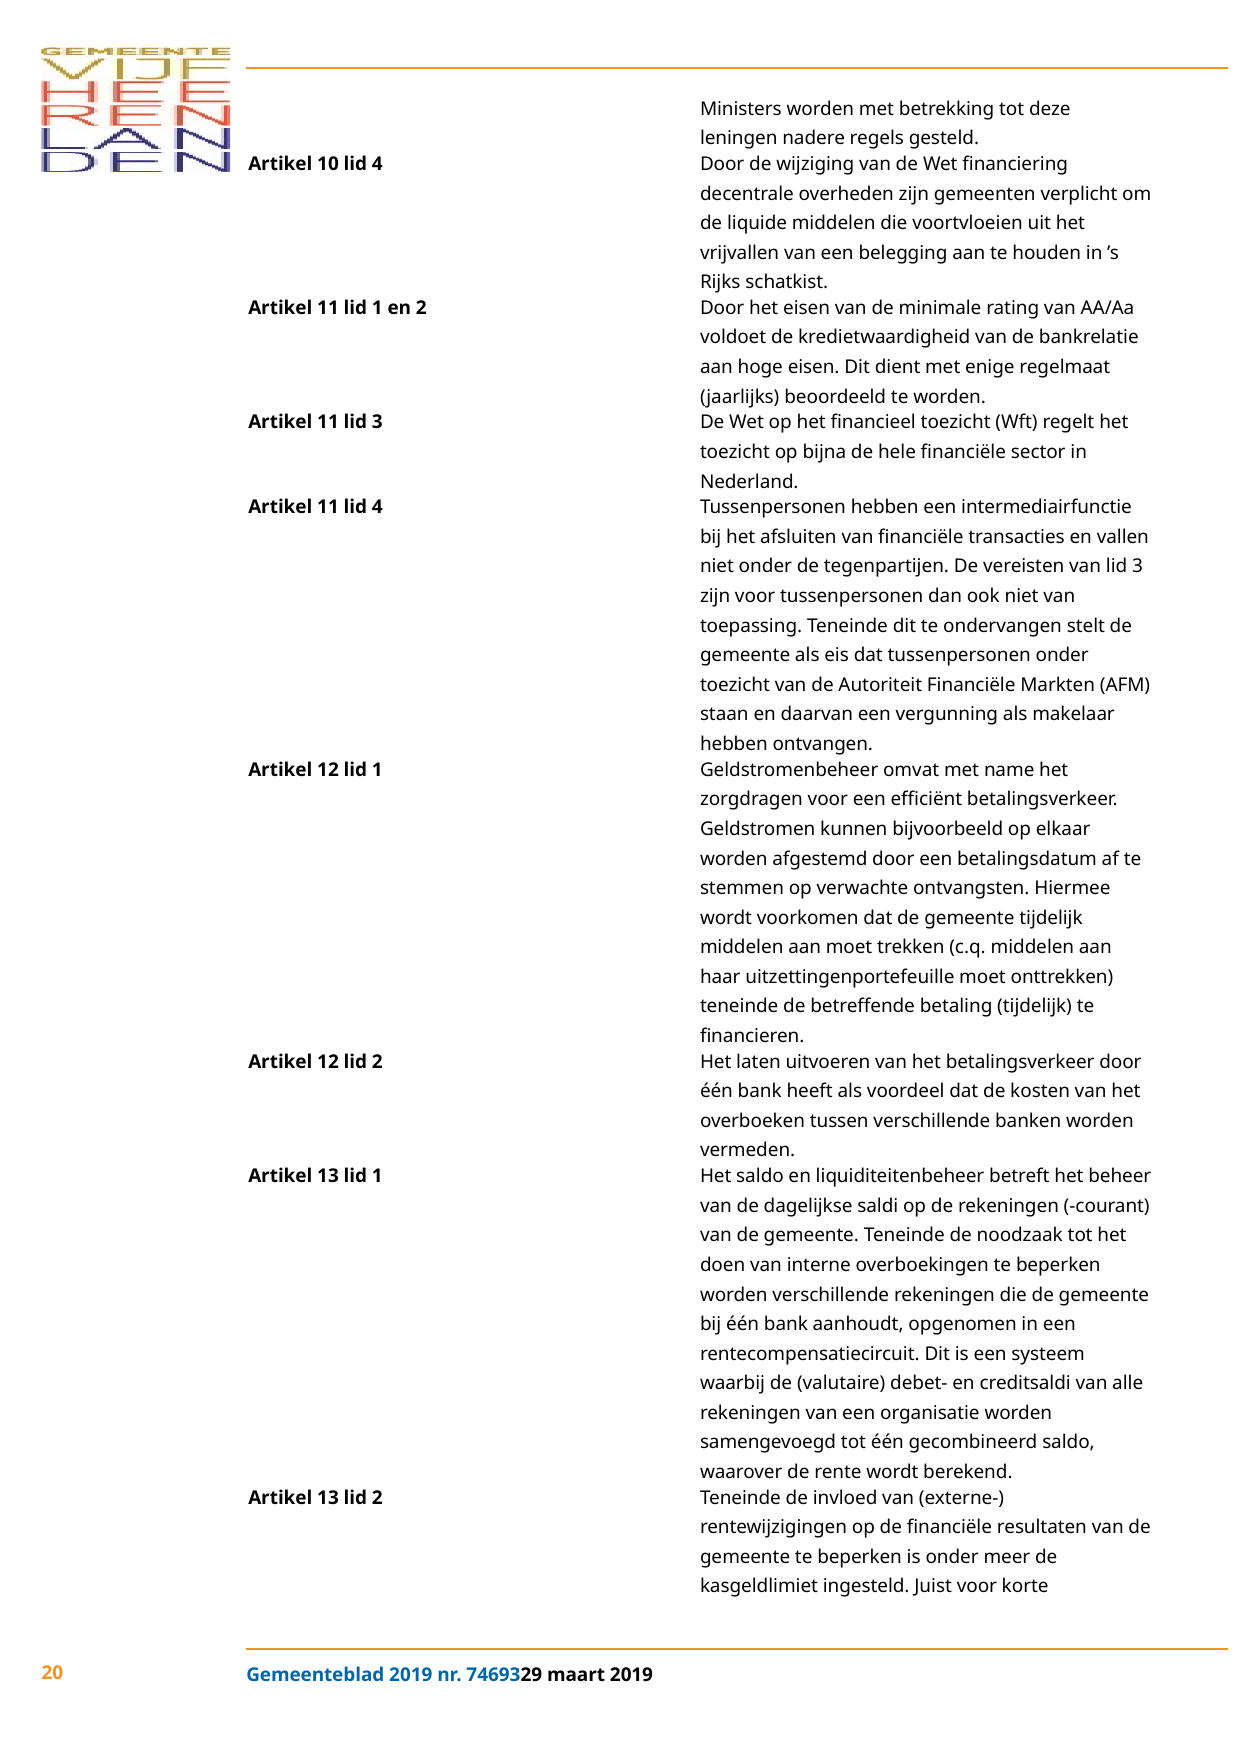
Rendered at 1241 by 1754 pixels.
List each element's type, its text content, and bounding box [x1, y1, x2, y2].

table_cell Teneinde de invloed van (externe-) rentewijzigingen op de financiële resultaten van de gemeente te beperken is onder meer de kasgeldlimiet ingesteld. Juist voor korte [700, 1484, 1152, 1598]
table_cell Artikel 11 lid 3 [248, 409, 700, 493]
table_cell Het laten uitvoeren van het betalingsverkeer door één bank heeft als voordeel dat de kosten van het overboeken tussen verschillende banken worden vermeden. [700, 1048, 1152, 1162]
table_cell Artikel 11 lid 4 [248, 494, 700, 756]
table_cell Door het eisen van de minimale rating van AA/Aa voldoet de kredietwaardigheid van de bankrelatie aan hoge eisen. Dit dient met enige regelmaat (jaarlijks) beoordeeld te worden. [700, 294, 1152, 409]
table_cell Artikel 11 lid 1 en 2 [248, 294, 700, 409]
table_cell Het saldo en liquiditeitenbeheer betreft het beheer van de dagelijkse saldi op de rekeningen (-courant) van de gemeente. Teneinde de noodzaak tot het doen van interne overboekingen te beperken worden verschillende rekeningen die de gemeente bij één bank aanhoudt, opgenomen in een rentecompensatiecircuit. Dit is een systeem waarbij de (valutaire) debet- en creditsaldi van alle rekeningen van een organisatie worden samengevoegd tot één gecombineerd saldo, waarover de rente wordt berekend. [700, 1163, 1152, 1484]
table_cell Door de wijziging van de Wet financiering decentrale overheden zijn gemeenten verplicht om de liquide middelen die voortvloeien uit het vrijvallen van een belegging aan te houden in ’s Rijks schatkist. [700, 150, 1152, 294]
table_cell Ministers worden met betrekking tot deze leningen nadere regels gesteld. [700, 95, 1152, 150]
table_cell Artikel 13 lid 2 [248, 1484, 700, 1598]
table_cell Artikel 12 lid 1 [248, 756, 700, 1048]
table_cell [248, 95, 700, 150]
table_cell Tussenpersonen hebben een intermediairfunctie bij het afsluiten van financiële transacties en vallen niet onder de tegenpartijen. De vereisten van lid 3 zijn voor tussenpersonen dan ook niet van toepassing. Teneinde dit te ondervangen stelt de gemeente als eis dat tussenpersonen onder toezicht van de Autoriteit Financiële Markten (AFM) staan en daarvan een vergunning als makelaar hebben ontvangen. [700, 494, 1152, 756]
table_cell Geldstromenbeheer omvat met name het zorgdragen voor een efficiënt betalingsverkeer. Geldstromen kunnen bijvoorbeeld op elkaar worden afgestemd door een betalingsdatum af te stemmen op verwachte ontvangsten. Hiermee wordt voorkomen dat de gemeente tijdelijk middelen aan moet trekken (c.q. middelen aan haar uitzettingenportefeuille moet onttrekken) teneinde de betreffende betaling (tijdelijk) te financieren. [700, 756, 1152, 1048]
table_cell De Wet op het financieel toezicht (Wft) regelt het toezicht op bijna de hele financiële sector in Nederland. [700, 409, 1152, 493]
table_cell Artikel 13 lid 1 [248, 1163, 700, 1484]
picture [41, 47, 231, 172]
table_cell Artikel 12 lid 2 [248, 1048, 700, 1162]
table_cell Artikel 10 lid 4 [248, 150, 700, 294]
